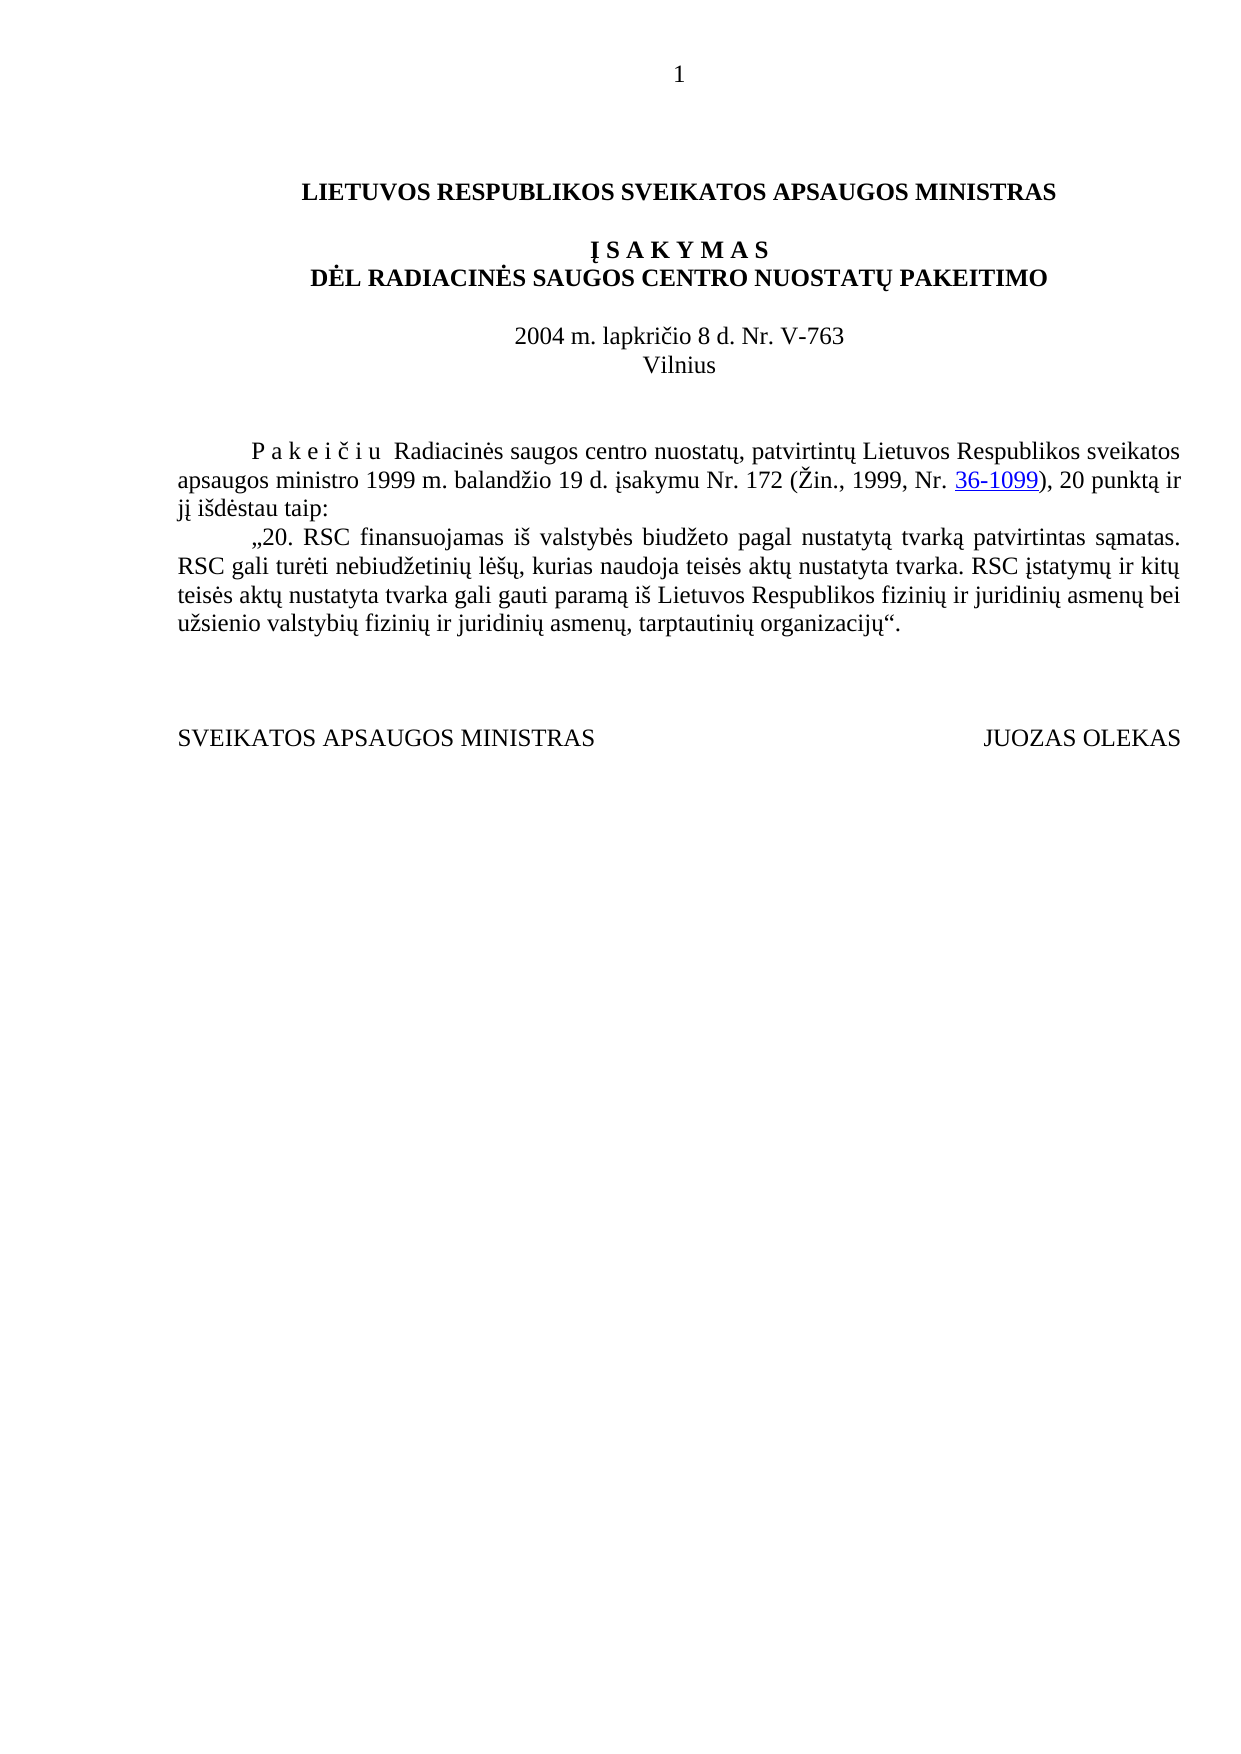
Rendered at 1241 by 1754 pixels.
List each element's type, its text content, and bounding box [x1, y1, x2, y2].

text Pakeičiu Radiacinės saugos centro nuostatų, patvirtintų Lietuvos Respublikos sveikatos apsaugos ministro 1999 m. balandžio 19 d. įsakymu Nr. 172 (Žin., 1999, Nr. 36-1099), 20 punktą ir jį išdėstau taip: [177, 436, 1181, 522]
text DĖL RADIACINĖS SAUGOS CENTRO NUOSTATŲ PAKEITIMO [177, 263, 1181, 292]
text SVEIKATOS APSAUGOS MINISTRAS JUOZAS OLEKAS [177, 723, 1181, 752]
text 2004 m. lapkričio 8 d. Nr. V-763 [177, 321, 1181, 350]
text Į S A K Y M A S [177, 235, 1181, 263]
text Vilnius [177, 350, 1181, 378]
text „20. RSC finansuojamas iš valstybės biudžeto pagal nustatytą tvarką patvirtintas sąmatas. RSC gali turėti nebiudžetinių lėšų, kurias naudoja teisės aktų nustatyta tvarka. RSC įstatymų ir kitų teisės aktų nustatyta tvarka gali gauti paramą iš Lietuvos Respublikos fizinių ir juridinių asmenų bei užsienio valstybių fizinių ir juridinių asmenų, tarptautinių organizacijų“. [177, 522, 1181, 637]
text LIETUVOS RESPUBLIKOS SVEIKATOS APSAUGOS MINISTRAS [177, 177, 1181, 206]
